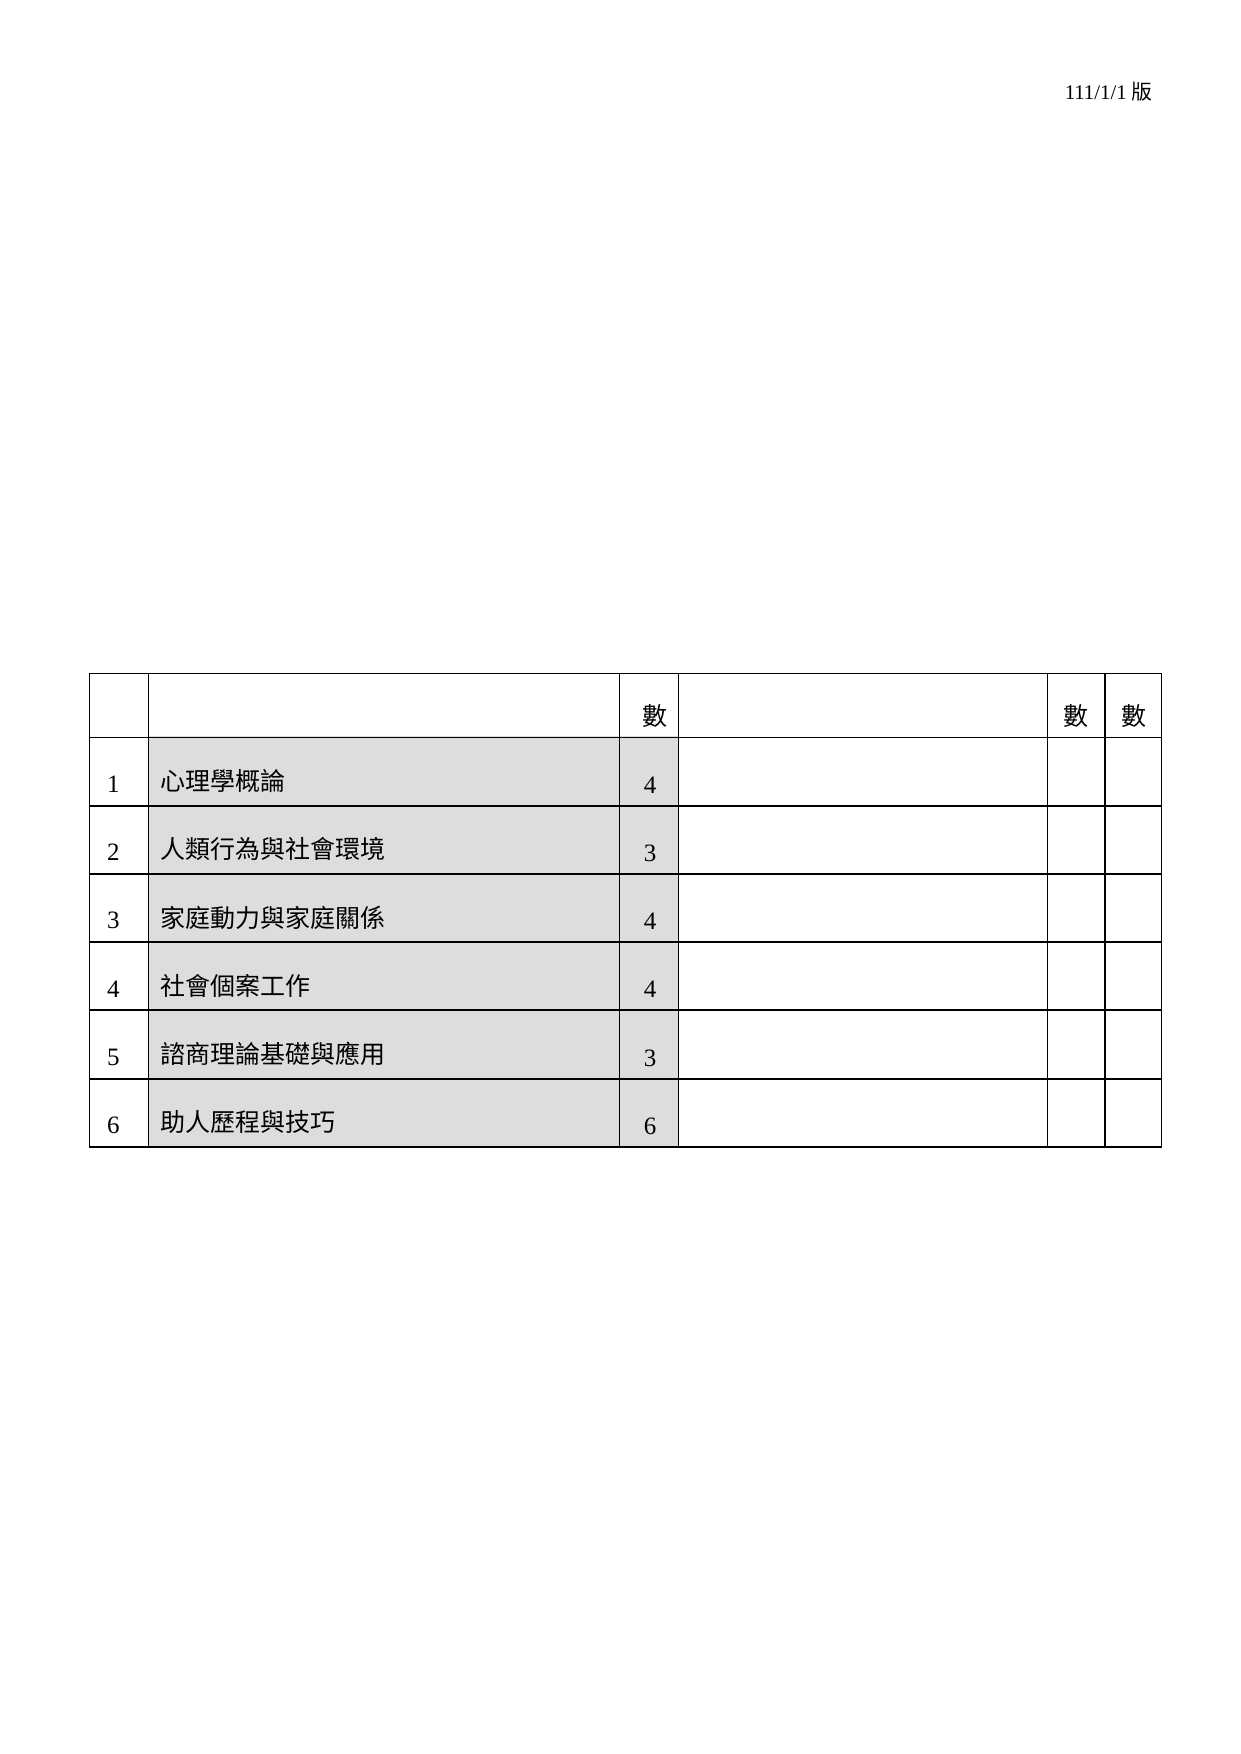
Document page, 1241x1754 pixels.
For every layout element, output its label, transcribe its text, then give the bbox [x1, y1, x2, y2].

table_cell [1106, 875, 1161, 941]
table_cell [1048, 875, 1104, 941]
table_cell 4 [620, 943, 678, 1009]
table_cell [679, 875, 1047, 941]
table_cell [679, 738, 1047, 805]
table_cell [1106, 1080, 1161, 1146]
table_cell 人類行為與社會環境 [149, 807, 619, 873]
table_cell 家庭動力與家庭關係 [149, 875, 619, 941]
table_cell 5 [90, 1011, 148, 1078]
table_cell 諮商理論基礎與應用 [149, 1011, 619, 1078]
table_header 數 [1048, 674, 1104, 736]
table_cell [1048, 807, 1104, 873]
table_cell [1048, 943, 1104, 1009]
table_cell 社會個案工作 [149, 943, 619, 1009]
table_cell [1048, 738, 1104, 805]
table_cell 4 [90, 943, 148, 1009]
table_cell [1106, 738, 1161, 805]
table_cell 4 [620, 738, 678, 805]
table_cell [1106, 1011, 1161, 1078]
table_cell 心理學概論 [149, 738, 619, 805]
table_cell [1106, 943, 1161, 1009]
table_cell 2 [90, 807, 148, 873]
table_cell [679, 1011, 1047, 1078]
table_cell 6 [90, 1080, 148, 1146]
table_cell 助人歷程與技巧 [149, 1080, 619, 1146]
table_cell 3 [90, 875, 148, 941]
table_cell [1106, 807, 1161, 873]
table_cell 3 [620, 807, 678, 873]
table_cell 6 [620, 1080, 678, 1146]
table_cell 4 [620, 875, 678, 941]
table_header [679, 674, 1047, 736]
table_cell 1 [90, 738, 148, 805]
table_cell [1048, 1011, 1104, 1078]
table_cell 3 [620, 1011, 678, 1078]
table_cell [1048, 1080, 1104, 1146]
table_cell [679, 807, 1047, 873]
table_header 數 [620, 674, 678, 736]
table_cell [679, 1080, 1047, 1146]
table_header [149, 674, 619, 736]
table_cell [679, 943, 1047, 1009]
table_header 數 [1106, 674, 1161, 736]
table_header [90, 674, 148, 736]
